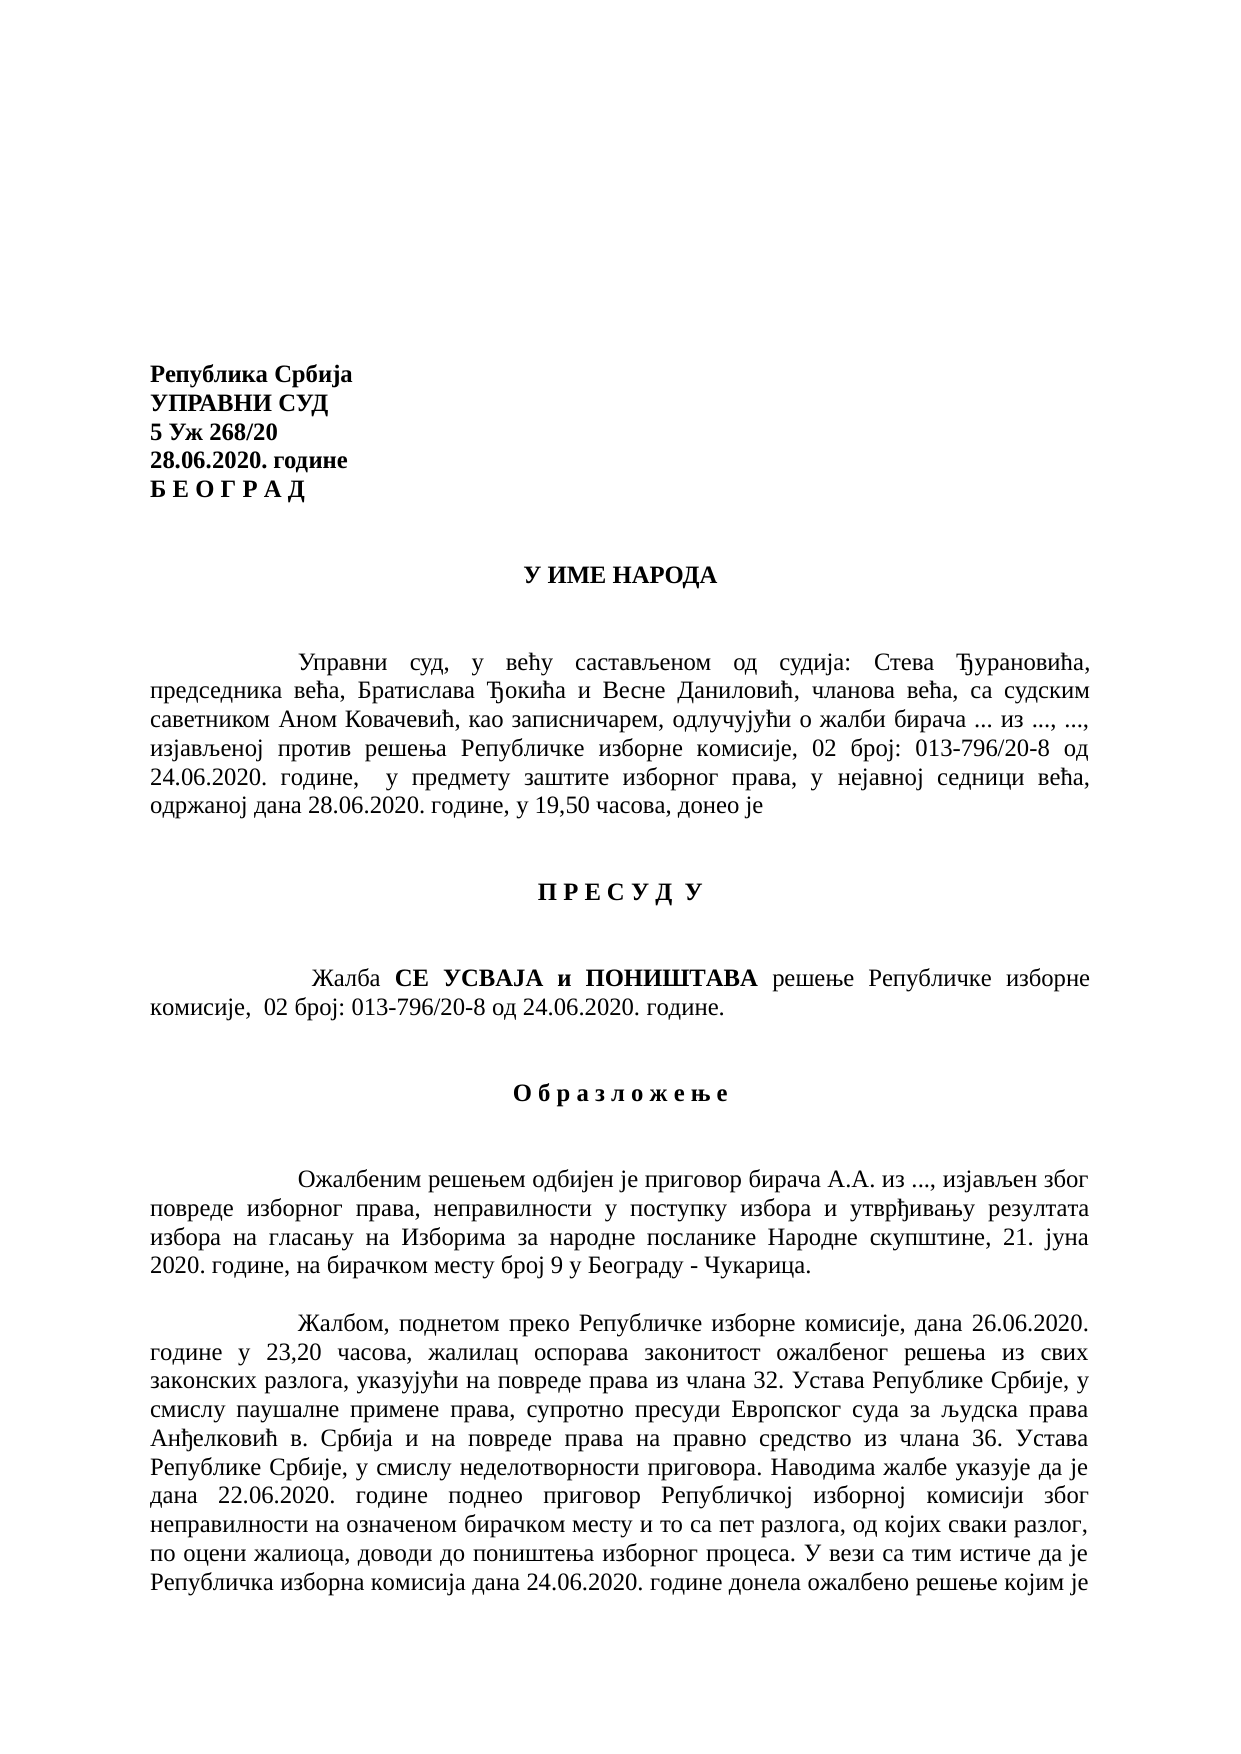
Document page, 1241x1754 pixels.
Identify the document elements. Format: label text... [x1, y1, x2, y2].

text У ИМЕ НАРОДА [150, 560, 1090, 589]
text Република Србија [150, 148, 1090, 388]
text 28.06.2020. године [150, 445, 1090, 474]
text Б Е О Г Р А Д [150, 474, 1090, 503]
text 5 Уж 268/20 [150, 417, 1090, 445]
text П Р Е С У Д У [150, 877, 1090, 905]
text Управни суд, у већу састављеном од судија: Стева Ђурановића, председника већа, Братислава Ђокића и Весне Даниловић, чланова већа, са судским саветником Аном Ковачевић, као записничарем, одлучујући о жалби бирача ... из ..., ..., изјављеној против решења Републичке изборне комисије, 02 број: 013-796/20-8 од 24.06.2020. године, у предмету заштите изборног права, у нејавној седници већа, одржаној дана 28.06.2020. године, у 19,50 часова, донео је [150, 647, 1090, 819]
text Жалбом, поднетом преко Републичке изборне комисије, дана 26.06.2020. године у 23,20 часова, жалилац оспорава законитост ожалбеног решења из свих законских разлога, указујући на повреде права из члана 32. Устава Републике Србије, у смислу паушалне примене права, супротно пресуди Европског суда за људска права Анђелковић в. Србија и на повреде права на правно средство из члана 36. Устава Републике Србије, у смислу неделотворности приговора. Наводима жалбе указује да је дана 22.06.2020. године поднео приговор Републичкоj изборној комисији због неправилности на означеном бирачком месту и то са пет разлога, од којих сваки разлог, по оцени жалиоца, доводи до поништења изборног процеса. У вези са тим истиче да је Републичка изборна комисија дана 24.06.2020. године донела ожалбено решење којим је [150, 1308, 1090, 1595]
text Жалба СЕ УСВАЈА и ПОНИШТАВА решење Републичке изборне комисије, 02 број: 013-796/20-8 од 24.06.2020. године. [150, 963, 1090, 1020]
text УПРАВНИ СУД [150, 388, 1090, 417]
text Ожалбеним решењем одбијен је приговор бирача A.A. из ..., изјављен због повреде изборног права, неправилности у поступку избора и утврђивању резултата избора на гласању на Изборима за народне посланике Народне скупштине, 21. јуна 2020. године, на бирачком месту број 9 у Београду - Чукарица. [150, 1164, 1090, 1279]
text О б р а з л о ж е њ е [150, 1078, 1090, 1107]
